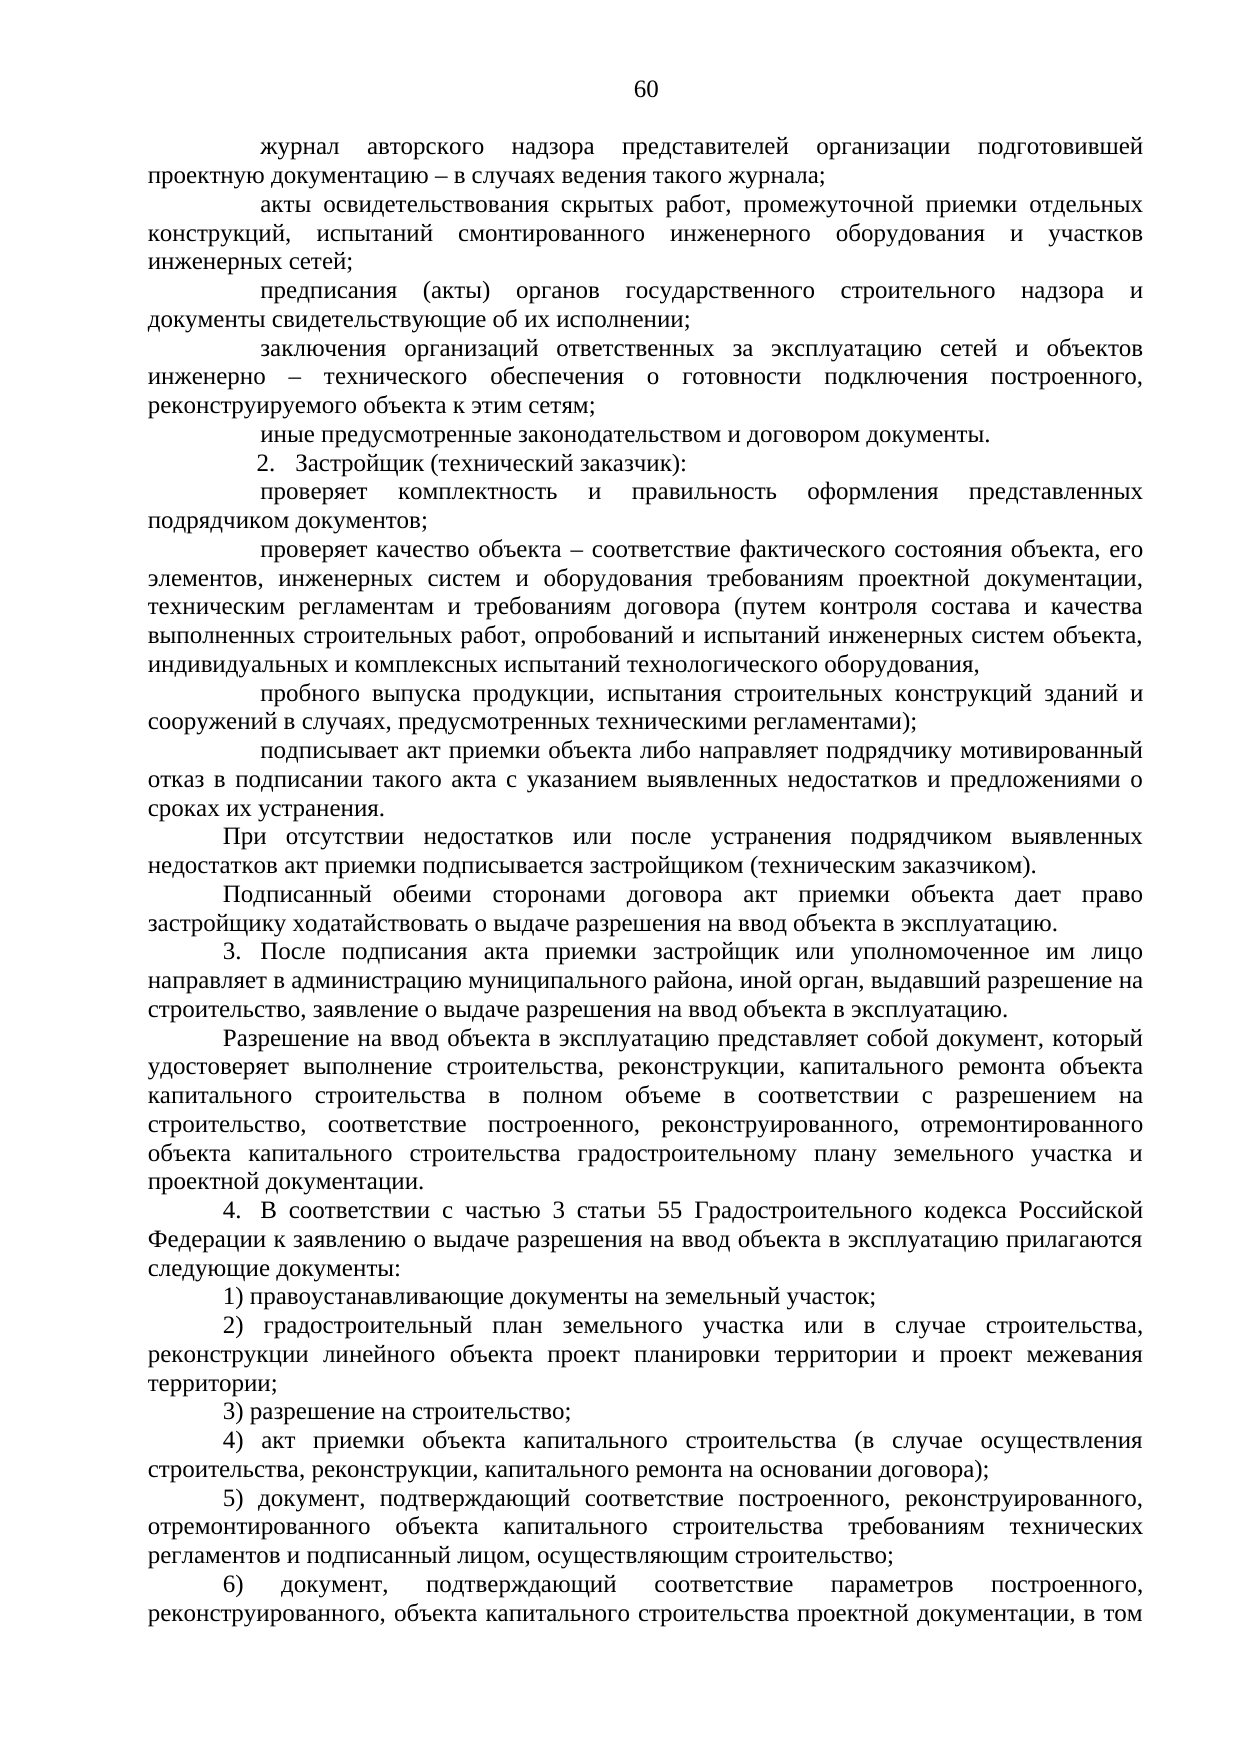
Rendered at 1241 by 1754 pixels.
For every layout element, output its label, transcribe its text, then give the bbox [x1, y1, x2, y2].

list Застройщик (технический заказчик): [182, 448, 1144, 476]
text 1) правоустанавливающие документы на земельный участок; [148, 1281, 1144, 1310]
text 5) документ, подтверждающий соответствие построенного, реконструированного, отремонтированного объекта капитального строительства требованиям технических регламентов и подписанный лицом, осуществляющим строительство; [148, 1483, 1144, 1569]
list После подписания акта приемки застройщик или уполномоченное им лицо направляет в администрацию муниципального района, иной орган, выдавший разрешение на строительство, заявление о выдаче разрешения на ввод объекта в эксплуатацию. [148, 936, 1144, 1023]
text Разрешение на ввод объекта в эксплуатацию представляет собой документ, который удостоверяет выполнение строительства, реконструкции, капитального ремонта объекта капитального строительства в полном объеме в соответствии с разрешением на строительство, соответствие построенного, реконструированного, отремонтированного объекта капитального строительства градостроительному плану земельного участка и проектной документации. [148, 1023, 1144, 1195]
text 4) акт приемки объекта капитального строительства (в случае осуществления строительства, реконструкции, капитального ремонта на основании договора); [148, 1425, 1144, 1483]
list журнал авторского надзора представителей организации подготовившей проектную документацию – в случаях ведения такого журнала; [148, 131, 1144, 189]
list пробного выпуска продукции, испытания строительных конструкций зданий и сооружений в случаях, предусмотренных техническими регламентами); [148, 678, 1144, 735]
text 6) документ, подтверждающий соответствие параметров построенного, реконструированного, объекта капитального строительства проектной документации, в том [148, 1569, 1144, 1626]
list В соответствии с частью 3 статьи 55 Градостроительного кодекса Российской Федерации к заявлению о выдаче разрешения на ввод объекта в эксплуатацию прилагаются следующие документы: [148, 1195, 1144, 1281]
list предписания (акты) органов государственного строительного надзора и документы свидетельствующие об их исполнении; [148, 275, 1144, 333]
text При отсутствии недостатков или после устранения подрядчиком выявленных недостатков акт приемки подписывается застройщиком (техническим заказчиком). [148, 821, 1144, 879]
list заключения организаций ответственных за эксплуатацию сетей и объектов инженерно – технического обеспечения о готовности подключения построенного, реконструируемого объекта к этим сетям; [148, 333, 1144, 419]
text Подписанный обеими сторонами договора акт приемки объекта дает право застройщику ходатайствовать о выдаче разрешения на ввод объекта в эксплуатацию. [148, 879, 1144, 936]
list проверяет качество объекта – соответствие фактического состояния объекта, его элементов, инженерных систем и оборудования требованиям проектной документации, техническим регламентам и требованиям договора (путем контроля состава и качества выполненных строительных работ, опробований и испытаний инженерных систем объекта, индивидуальных и комплексных испытаний технологического оборудования, [148, 534, 1144, 678]
list проверяет комплектность и правильность оформления представленных подрядчиком документов; [148, 476, 1144, 534]
text 3) разрешение на строительство; [148, 1396, 1144, 1425]
text 2) градостроительный план земельного участка или в случае строительства, реконструкции линейного объекта проект планировки территории и проект межевания территории; [148, 1310, 1144, 1396]
list акты освидетельствования скрытых работ, промежуточной приемки отдельных конструкций, испытаний смонтированного инженерного оборудования и участков инженерных сетей; [148, 189, 1144, 275]
list иные предусмотренные законодательством и договором документы. [148, 419, 1144, 448]
list подписывает акт приемки объекта либо направляет подрядчику мотивированный отказ в подписании такого акта с указанием выявленных недостатков и предложениями о сроках их устранения. [148, 735, 1144, 821]
